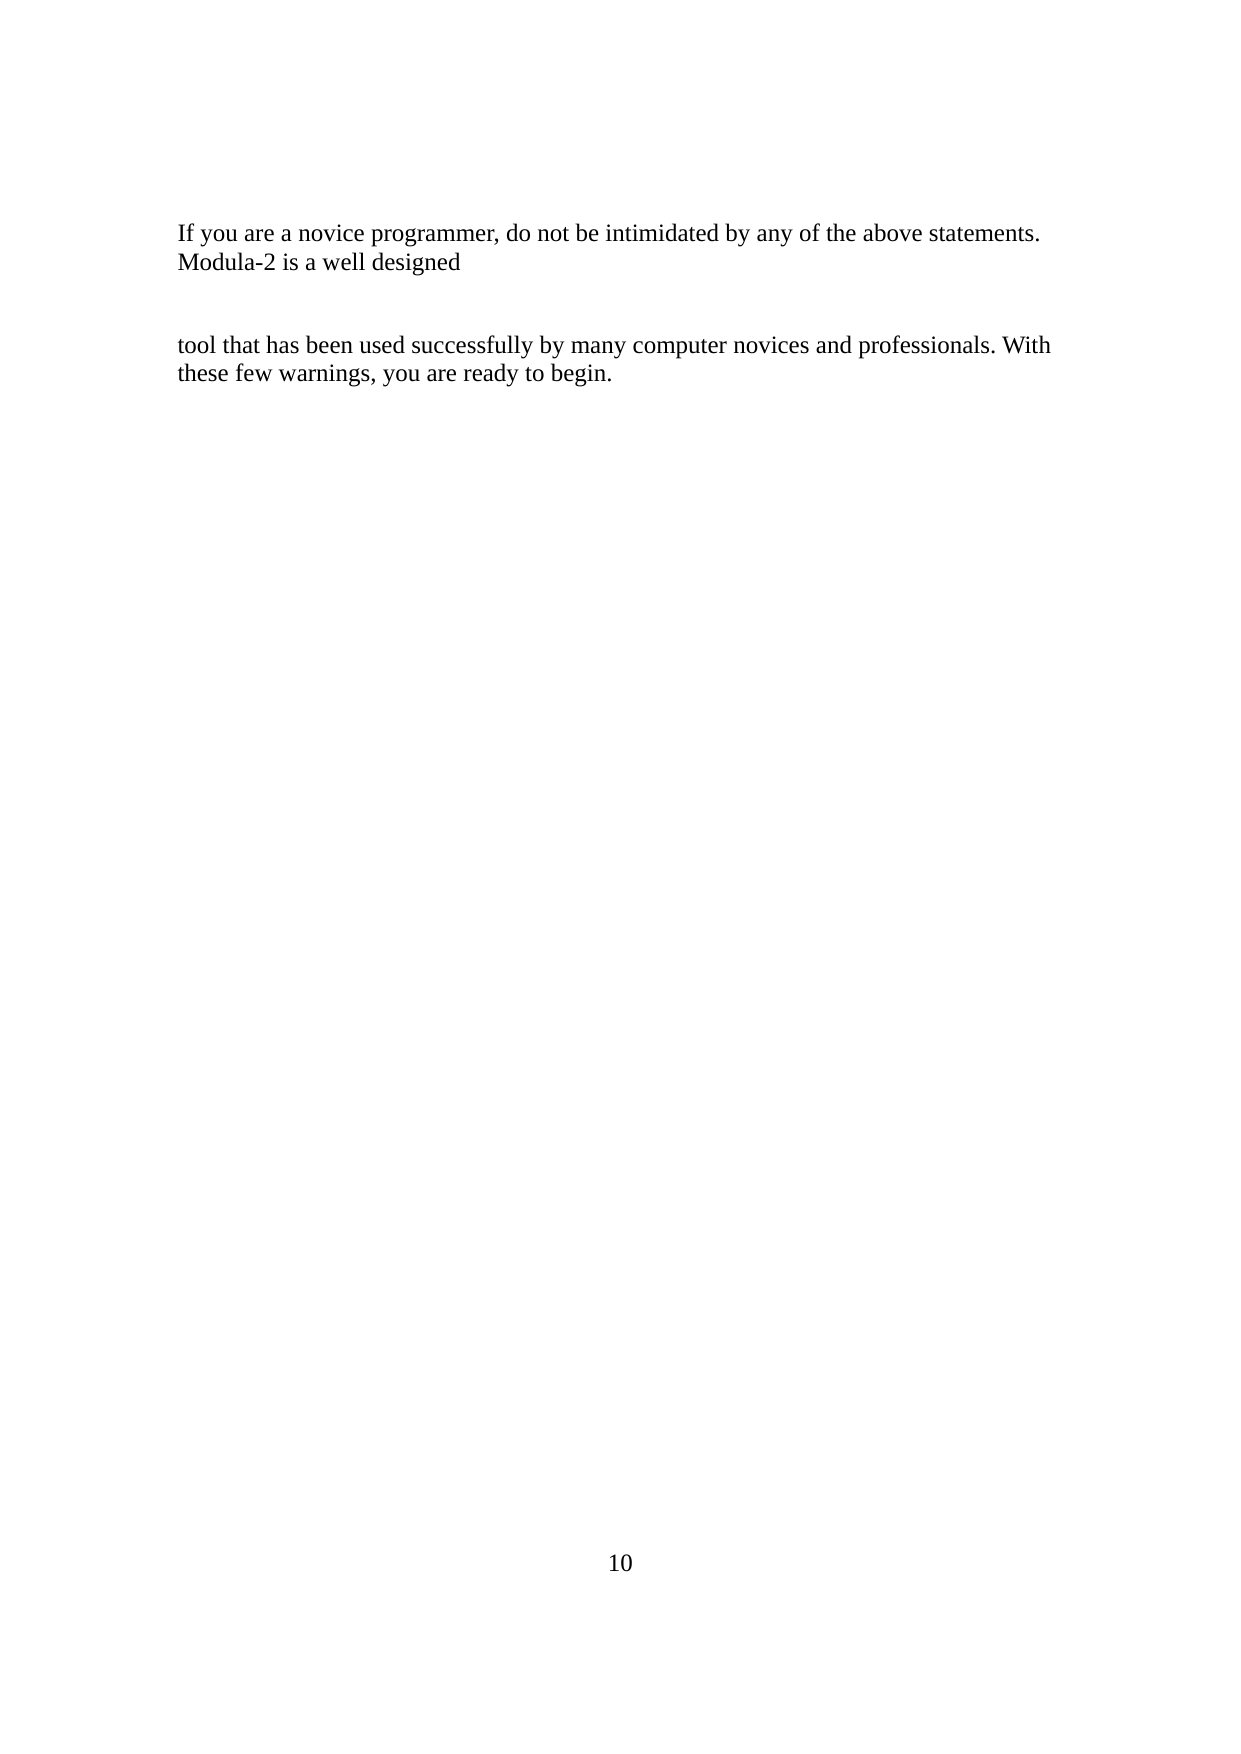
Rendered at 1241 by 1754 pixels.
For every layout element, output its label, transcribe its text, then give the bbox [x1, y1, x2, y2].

text tool that has been used successfully by many computer novices and professionals. With these few warnings, you are ready to begin. [177, 330, 1063, 387]
text If you are a novice programmer, do not be intimidated by any of the above statements. Modula-2 is a well designed [177, 218, 1063, 276]
